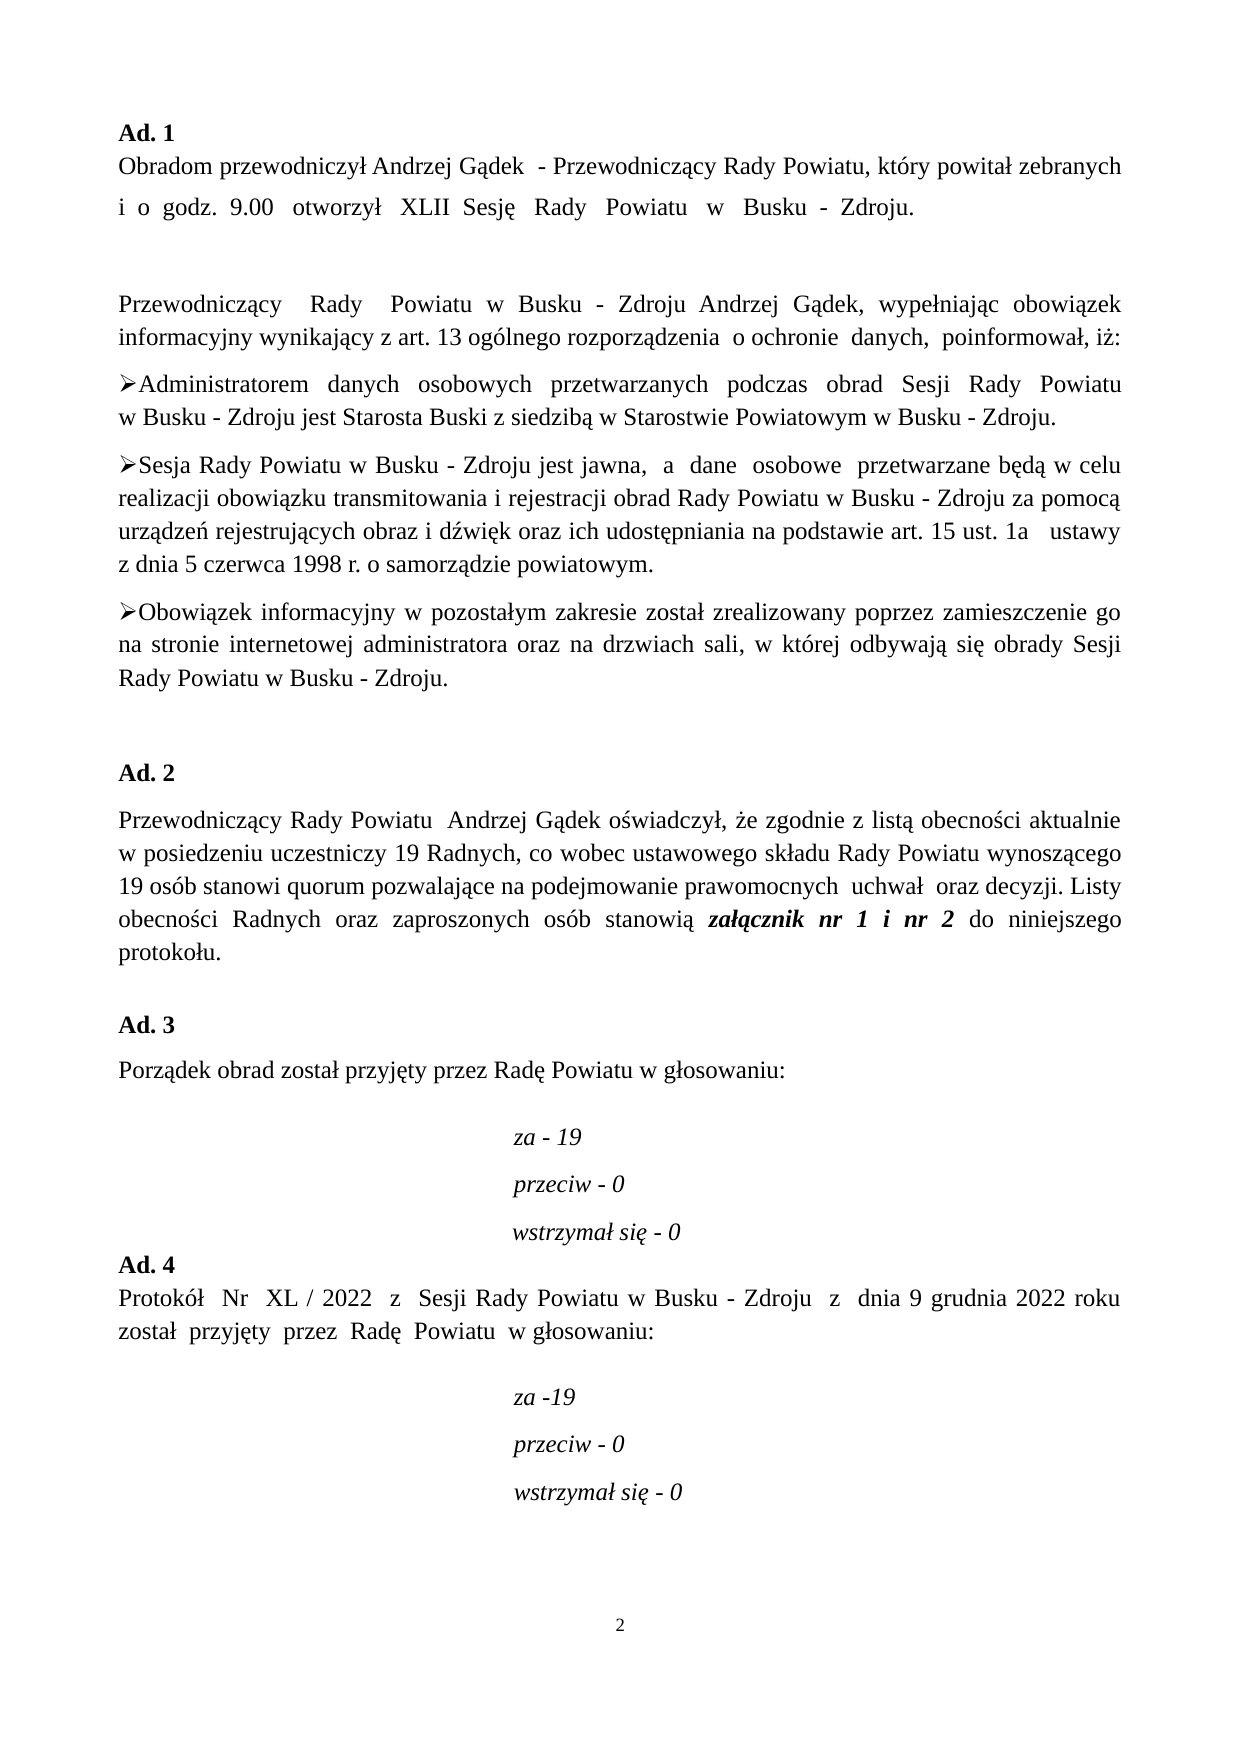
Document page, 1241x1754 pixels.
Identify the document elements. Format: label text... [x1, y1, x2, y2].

text Porządek obrad został przyjęty przez Radę Powiatu w głosowaniu: [118, 1056, 1122, 1084]
subtitle Ad. 3 [118, 1010, 1122, 1039]
list Sesja Rady Powiatu w Busku - Zdroju jest jawna, a dane osobowe przetwarzane będą w celu realizacji obowiązku transmitowania i rejestracji obrad Rady Powiatu w Busku - Zdroju za pomocą urządzeń rejestrujących obraz i dźwięk oraz ich udostępniania na podstawie art. 15 ust. 1a ustawy z dnia 5 czerwca 1998 r. o samorządzie powiatowym. [118, 450, 1122, 578]
list przeciw - 0 [513, 1169, 1122, 1198]
text Ad. 4 [118, 1250, 1122, 1279]
text Ad. 1 [118, 118, 1122, 147]
text Przewodniczący Rady Powiatu Andrzej Gądek oświadczył, że zgodnie z listą obecności aktualnie w posiedzeniu uczestniczy 19 Radnych, co wobec ustawowego składu Rady Powiatu wynoszącego 19 osób stanowi quorum pozwalające na podejmowanie prawomocnych uchwał oraz decyzji. Listy obecności Radnych oraz zaproszonych osób stanowią załącznik nr 1 i nr 2 do niniejszego protokołu. [118, 805, 1122, 966]
text wstrzymał się - 0 [118, 1217, 1122, 1246]
list za -19 [513, 1382, 1122, 1411]
list przeciw - 0 [513, 1429, 1122, 1458]
list wstrzymał się - 0 [513, 1477, 1122, 1506]
text Przewodniczący Rady Powiatu w Busku - Zdroju Andrzej Gądek, wypełniając obowiązek informacyjny wynikający z art. 13 ogólnego rozporządzenia o ochronie danych, poinformował, iż: [118, 289, 1122, 350]
list Obowiązek informacyjny w pozostałym zakresie został zrealizowany poprzez zamieszczenie go na stronie internetowej administratora oraz na drzwiach sali, w której odbywają się obrady Sesji Rady Powiatu w Busku - Zdroju. [118, 597, 1122, 691]
text Obradom przewodniczył Andrzej Gądek - Przewodniczący Rady Powiatu, który powitał zebranych i o godz. 9.00 otworzył XLII Sesję Rady Powiatu w Busku - Zdroju. [118, 151, 1122, 221]
list za - 19 [513, 1122, 1122, 1150]
text Protokół Nr XL / 2022 z Sesji Rady Powiatu w Busku - Zdroju z dnia 9 grudnia 2022 roku został przyjęty przez Radę Powiatu w głosowaniu: [118, 1283, 1122, 1345]
list Administratorem danych osobowych przetwarzanych podczas obrad Sesji Rady Powiatu w Busku - Zdroju jest Starosta Buski z siedzibą w Starostwie Powiatowym w Busku - Zdroju. [118, 369, 1122, 431]
text Ad. 2 [118, 758, 1122, 787]
